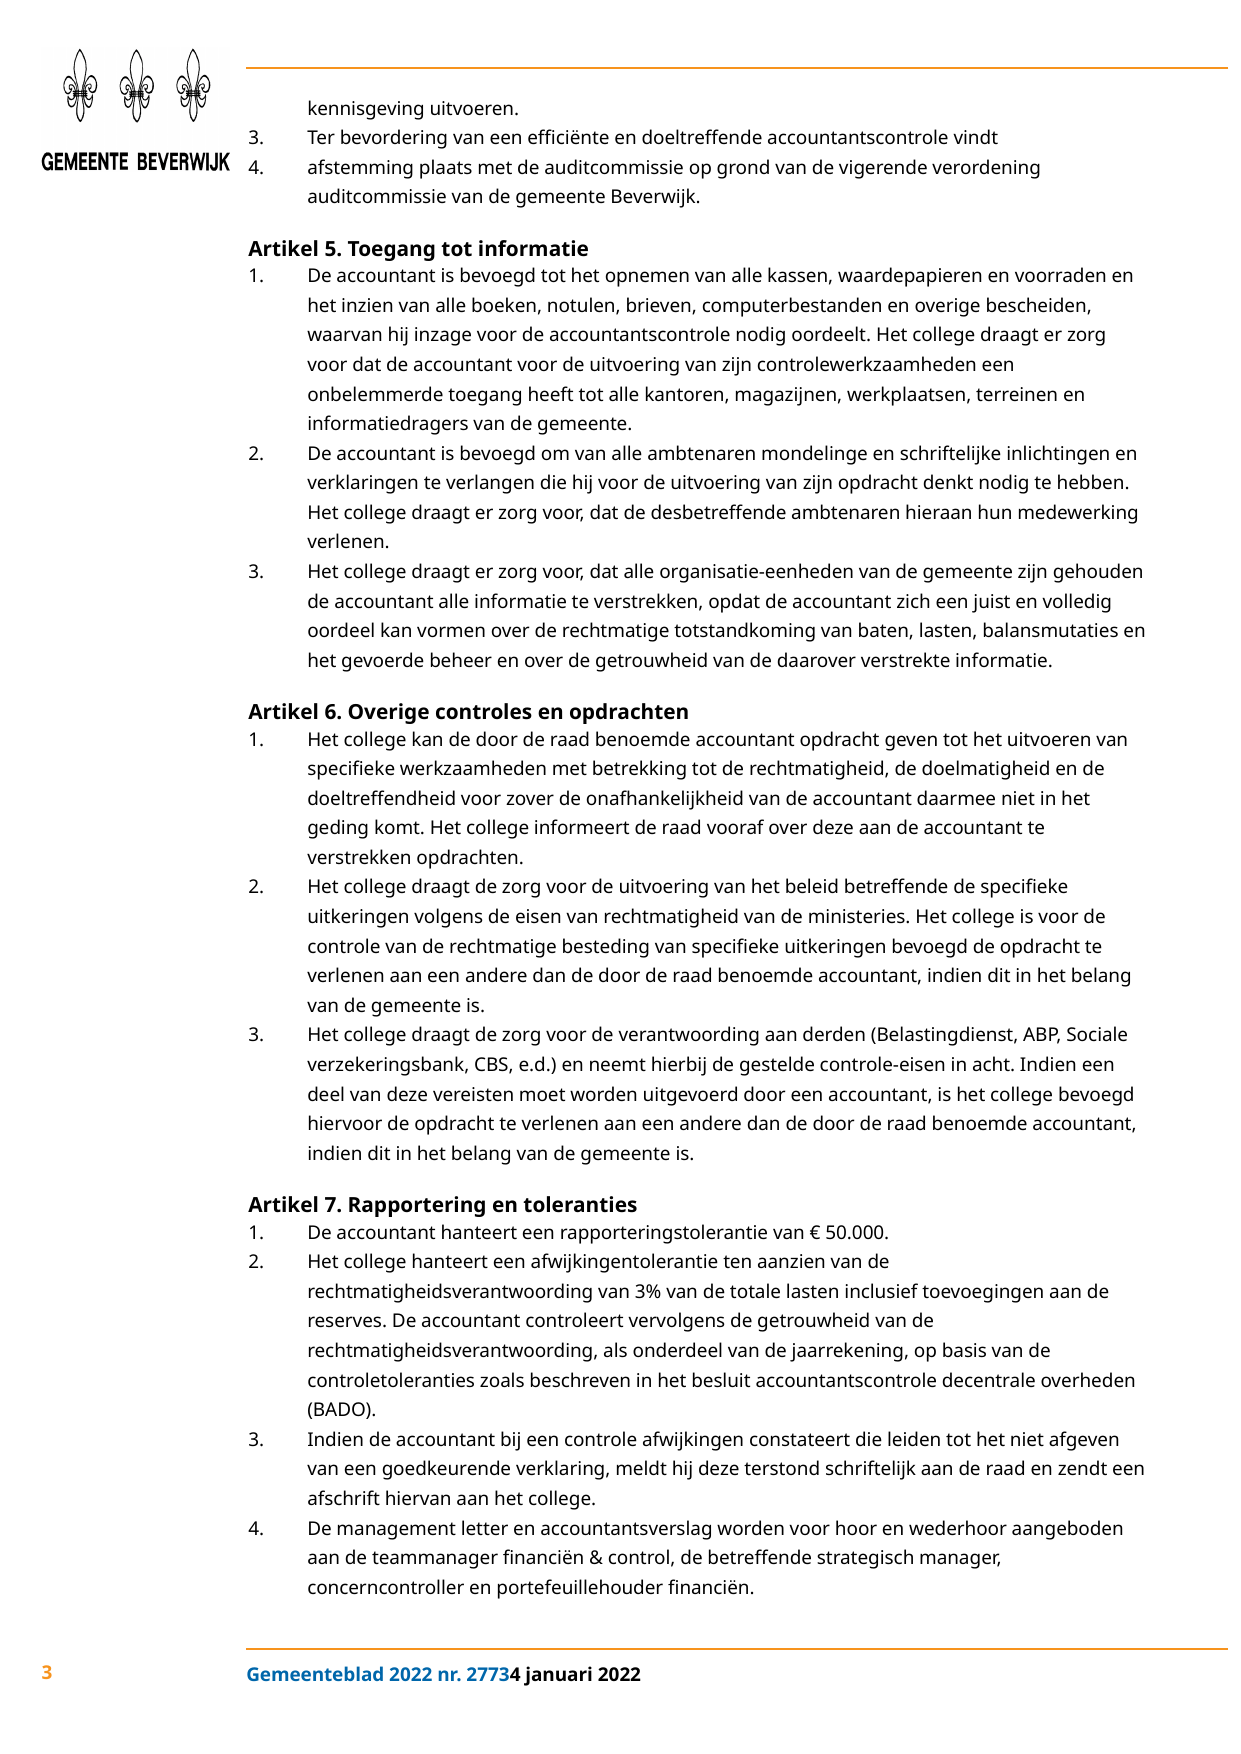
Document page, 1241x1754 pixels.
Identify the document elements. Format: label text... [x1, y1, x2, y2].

list De accountant hanteert een rapporteringstolerantie van € 50.000. [248, 1219, 1152, 1244]
text Artikel 6. Overige controles en opdrachten [248, 697, 1152, 726]
text Artikel 7. Rapportering en toleranties [248, 1190, 1152, 1219]
list afstemming plaats met de auditcommissie op grond van de vigerende verordening auditcommissie van de gemeente Beverwijk. [248, 154, 1152, 209]
list De accountant is bevoegd tot het opnemen van alle kassen, waardepapieren en voorraden en het inzien van alle boeken, notulen, brieven, computerbestanden en overige bescheiden, waarvan hij inzage voor de accountantscontrole nodig oordeelt. Het college draagt er zorg voor dat de accountant voor de uitvoering van zijn controlewerkzaamheden een onbelemmerde toegang heeft tot alle kantoren, magazijnen, werkplaatsen, terreinen en informatiedragers van de gemeente. [248, 262, 1152, 436]
list Het college draagt er zorg voor, dat alle organisatie-eenheden van de gemeente zijn gehouden de accountant alle informatie te verstrekken, opdat de accountant zich een juist en volledig oordeel kan vormen over de rechtmatige totstandkoming van baten, lasten, balansmutaties en het gevoerde beheer en over de getrouwheid van de daarover verstrekte informatie. [248, 558, 1152, 673]
list Het college hanteert een afwijkingentolerantie ten aanzien van de rechtmatigheidsverantwoording van 3% van de totale lasten inclusief toevoegingen aan de reserves. De accountant controleert vervolgens de getrouwheid van de rechtmatigheidsverantwoording, als onderdeel van de jaarrekening, op basis van de controletoleranties zoals beschreven in het besluit accountantscontrole decentrale overheden (BADO). [248, 1248, 1152, 1422]
list De management letter en accountantsverslag worden voor hoor en wederhoor aangeboden aan de teammanager financiën & control, de betreffende strategisch manager, concerncontroller en portefeuillehouder financiën. [248, 1515, 1152, 1599]
list Het college kan de door de raad benoemde accountant opdracht geven tot het uitvoeren van specifieke werkzaamheden met betrekking tot de rechtmatigheid, de doelmatigheid en de doeltreffendheid voor zover de onafhankelijkheid van de accountant daarmee niet in het geding komt. Het college informeert de raad vooraf over deze aan de accountant te verstrekken opdrachten. [248, 726, 1152, 870]
picture [41, 47, 231, 172]
list Het college draagt de zorg voor de verantwoording aan derden (Belastingdienst, ABP, Sociale verzekeringsbank, CBS, e.d.) en neemt hierbij de gestelde controle-eisen in acht. Indien een deel van deze vereisten moet worden uitgevoerd door een accountant, is het college bevoegd hiervoor de opdracht te verlenen aan een andere dan de door de raad benoemde accountant, indien dit in het belang van de gemeente is. [248, 1022, 1152, 1166]
list Ter bevordering van een efficiënte en doeltreffende accountantscontrole vindt [248, 124, 1152, 150]
text Artikel 5. Toegang tot informatie [248, 234, 1152, 262]
list Indien de accountant bij een controle afwijkingen constateert die leiden tot het niet afgeven van een goedkeurende verklaring, meldt hij deze terstond schriftelijk aan de raad en zendt een afschrift hiervan aan het college. [248, 1426, 1152, 1511]
list De accountant is bevoegd om van alle ambtenaren mondelinge en schriftelijke inlichtingen en verklaringen te verlangen die hij voor de uitvoering van zijn opdracht denkt nodig te hebben. Het college draagt er zorg voor, dat de desbetreffende ambtenaren hieraan hun medewerking verlenen. [248, 440, 1152, 554]
list Het college draagt de zorg voor de uitvoering van het beleid betreffende de specifieke uitkeringen volgens de eisen van rechtmatigheid van de ministeries. Het college is voor de controle van de rechtmatige besteding van specifieke uitkeringen bevoegd de opdracht te verlenen aan een andere dan de door de raad benoemde accountant, indien dit in het belang van de gemeente is. [248, 874, 1152, 1018]
list kennisgeving uitvoeren. [248, 95, 1152, 121]
